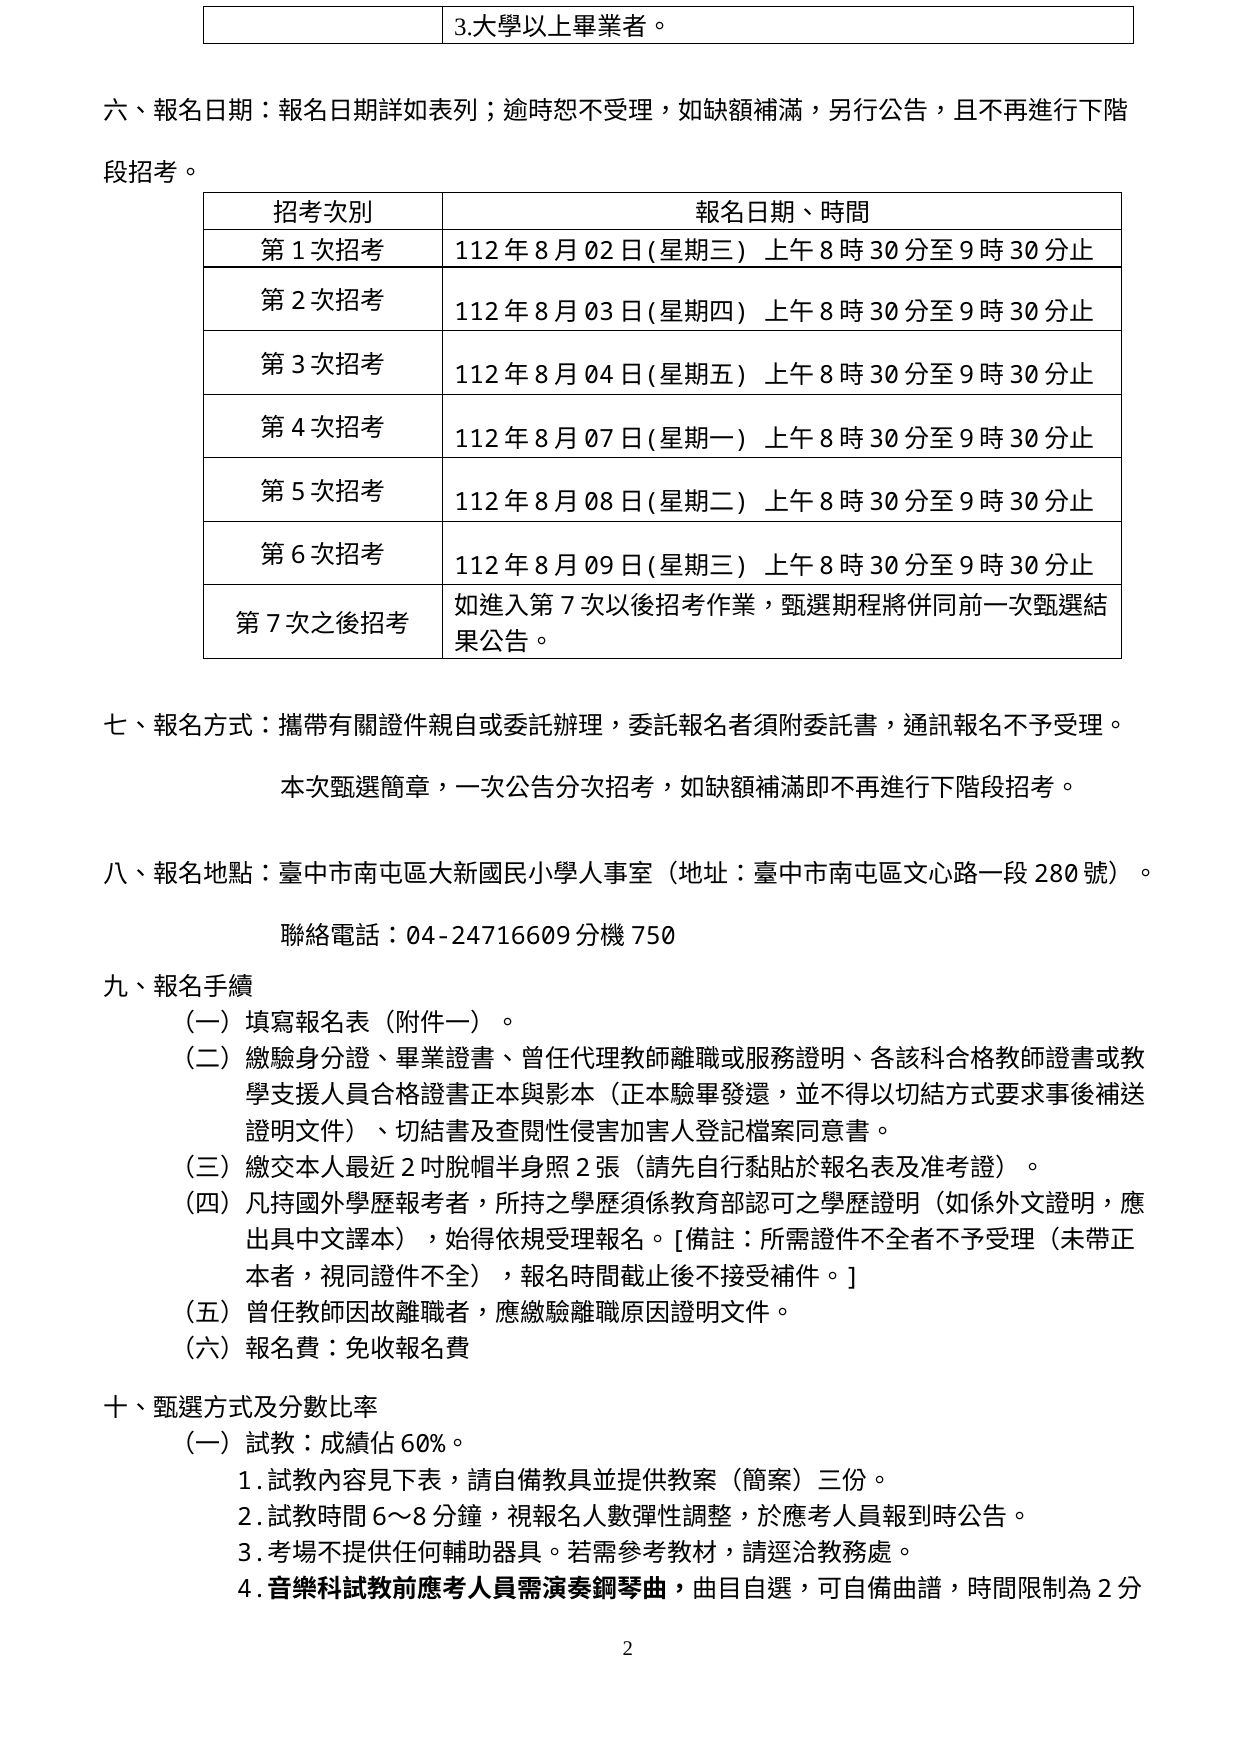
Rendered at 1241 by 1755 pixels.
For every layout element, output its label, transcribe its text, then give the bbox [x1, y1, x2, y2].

text （六）報名費：免收報名費 [170, 1328, 1152, 1365]
table_cell 112年8月08日(星期二) 上午8時30分至9時30分止 [443, 458, 1121, 521]
text 七、報名方式：攜帶有關證件親自或委託辦理，委託報名者須附委託書，通訊報名不予受理。本次甄選簡章，一次公告分次招考，如缺額補滿即不再進行下階段招考。 [104, 682, 1152, 807]
text （一）試教：成績佔60%。 [170, 1424, 1152, 1460]
table_cell 3.大學以上畢業者。 [443, 7, 1133, 43]
table_cell 第7次之後招考 [204, 585, 442, 658]
text （一）填寫報名表（附件一）。 [170, 1002, 1152, 1038]
table_cell 112年8月04日(星期五) 上午8時30分至9時30分止 [443, 331, 1121, 393]
text 2.試教時間6～8分鐘，視報名人數彈性調整，於應考人員報到時公告。 [237, 1496, 1152, 1533]
table_cell 112年8月09日(星期三) 上午8時30分至9時30分止 [443, 522, 1121, 584]
table_header 報名日期、時間 [443, 193, 1121, 229]
text 十、甄選方式及分數比率 [103, 1388, 1152, 1424]
table_cell 112年8月07日(星期一) 上午8時30分至9時30分止 [443, 395, 1121, 457]
table_cell 第3次招考 [204, 331, 442, 393]
table_cell 112年8月03日(星期四) 上午8時30分至9時30分止 [443, 268, 1121, 330]
text （四）凡持國外學歷報考者，所持之學歷須係教育部認可之學歷證明（如係外文證明，應出具中文譯本），始得依規受理報名。[備註：所需證件不全者不予受理（未帶正本者，視同證件不全），報名時間截止後不接受補件。] [170, 1183, 1152, 1292]
table_cell 第1次招考 [204, 230, 442, 266]
text （三）繳交本人最近2吋脫帽半身照2張（請先自行黏貼於報名表及准考證）。 [170, 1147, 1152, 1183]
table_cell 第2次招考 [204, 268, 442, 330]
table_cell 112年8月02日(星期三) 上午8時30分至9時30分止 [443, 230, 1121, 266]
text 3.考場不提供任何輔助器具。若需參考教材，請逕洽教務處。 [237, 1533, 1152, 1569]
text （五）曾任教師因故離職者，應繳驗離職原因證明文件。 [170, 1292, 1152, 1328]
table_cell 第5次招考 [204, 458, 442, 521]
text 六、報名日期：報名日期詳如表列；逾時恕不受理，如缺額補滿，另行公告，且不再進行下階段招考。 [103, 67, 1152, 192]
text 八、報名地點：臺中市南屯區大新國民小學人事室（地址：臺中市南屯區文心路一段280號）。聯絡電話：04-24716609分機750 [104, 829, 1152, 954]
table_cell 第4次招考 [204, 395, 442, 457]
text 1.試教內容見下表，請自備教具並提供教案（簡案）三份。 [237, 1460, 1152, 1496]
table_cell [204, 7, 442, 43]
table_cell 第6次招考 [204, 522, 442, 584]
text 九、報名手續 [103, 966, 1152, 1002]
text （二）繳驗身分證、畢業證書、曾任代理教師離職或服務證明、各該科合格教師證書或教學支援人員合格證書正本與影本（正本驗畢發還，並不得以切結方式要求事後補送證明文件）、切結書及查閱性侵害加害人登記檔案同意書。 [170, 1038, 1152, 1147]
text 4.音樂科試教前應考人員需演奏鋼琴曲，曲目自選，可自備曲譜，時間限制為2分 [237, 1569, 1152, 1605]
table_header 招考次別 [204, 193, 442, 229]
table_cell 如進入第7次以後招考作業，甄選期程將併同前一次甄選結果公告。 [443, 585, 1121, 658]
